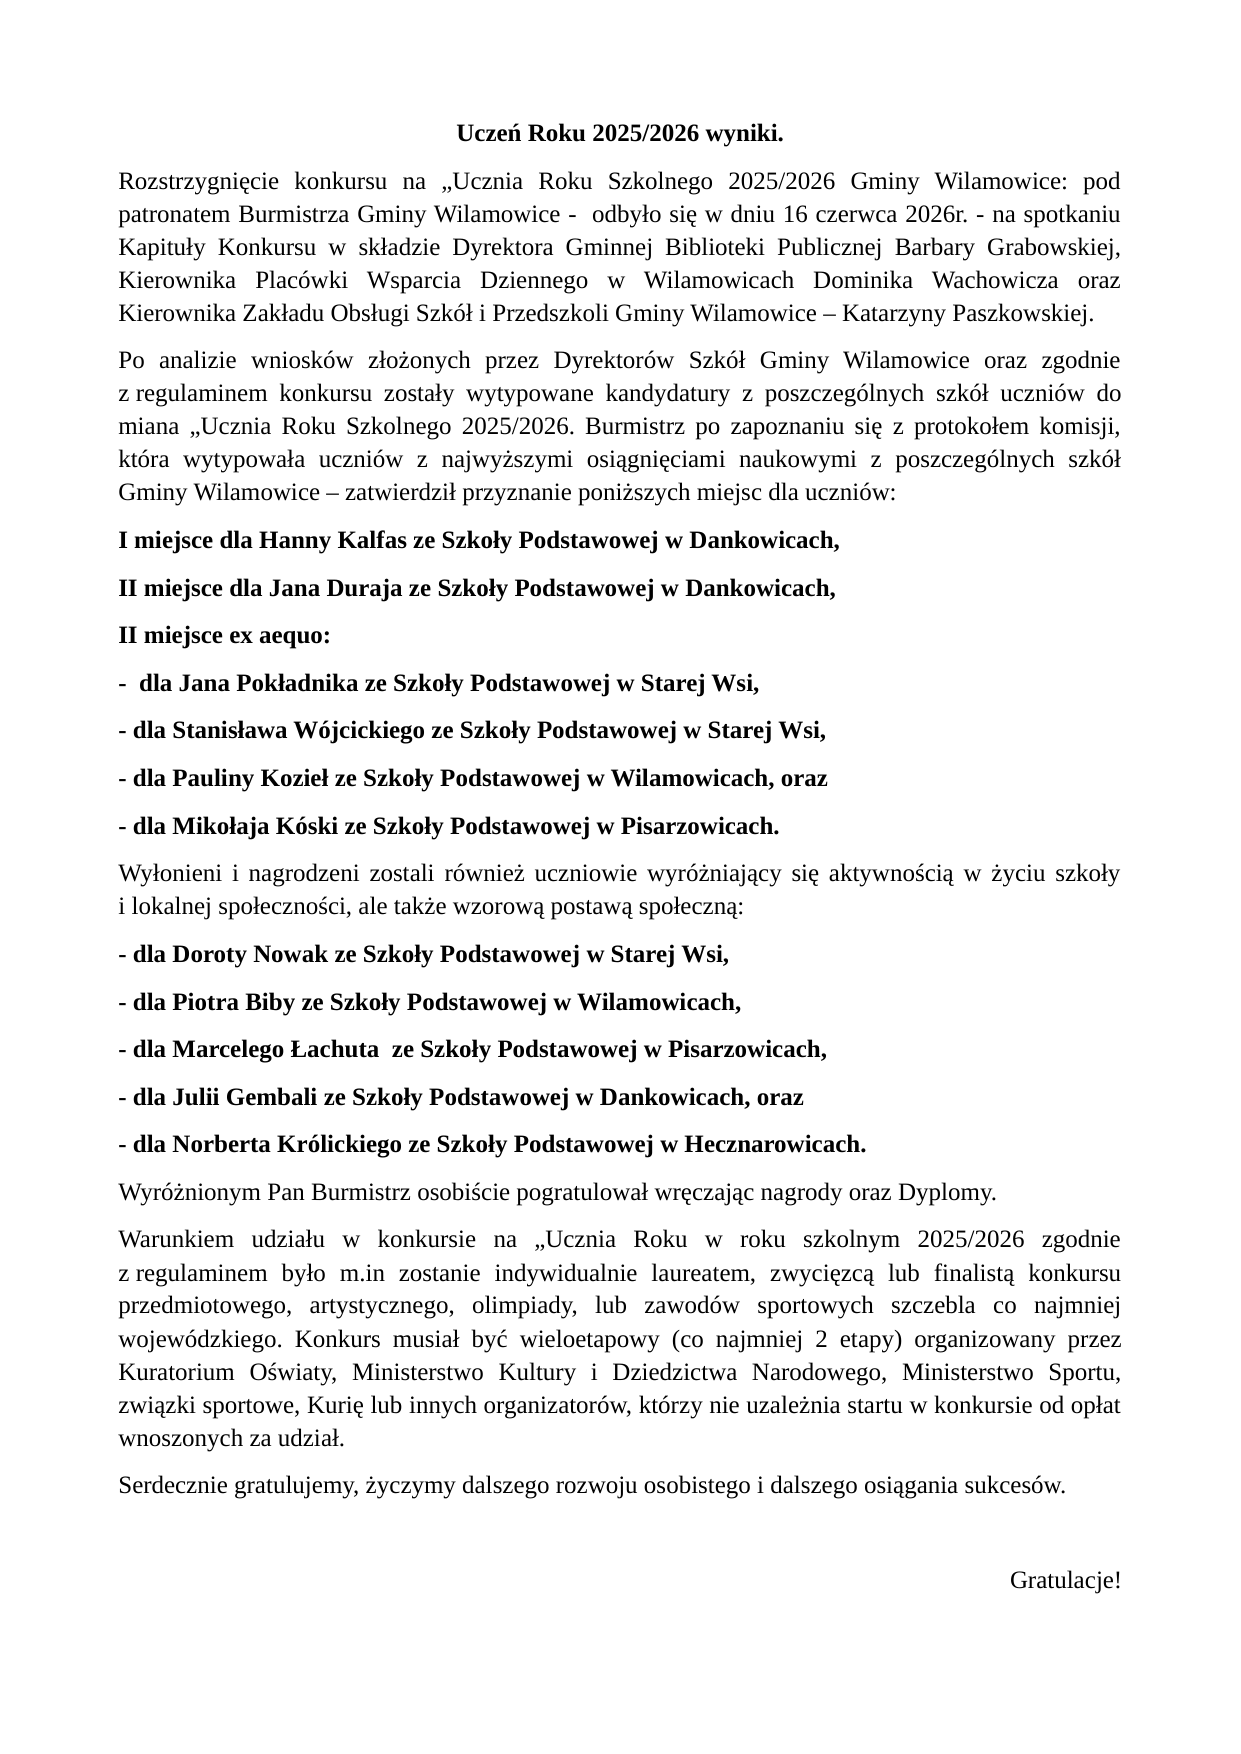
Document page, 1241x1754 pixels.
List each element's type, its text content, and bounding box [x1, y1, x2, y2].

text Serdecznie gratulujemy, życzymy dalszego rozwoju osobistego i dalszego osiągania sukcesów. [118, 1470, 1122, 1499]
text - dla Marcelego Łachuta ze Szkoły Podstawowej w Pisarzowicach, [118, 1034, 1122, 1063]
text Wyłonieni i nagrodzeni zostali również uczniowie wyróżniający się aktywnością w życiu szkoły i lokalnej społeczności, ale także wzorową postawą społeczną: [118, 858, 1122, 920]
text Rozstrzygnięcie konkursu na „Ucznia Roku Szkolnego 2025/2026 Gminy Wilamowice: pod patronatem Burmistrza Gminy Wilamowice - odbyło się w dniu 16 czerwca 2026r. - na spotkaniu Kapituły Konkursu w składzie Dyrektora Gminnej Biblioteki Publicznej Barbary Grabowskiej, Kierownika Placówki Wsparcia Dziennego w Wilamowicach Dominika Wachowicza oraz Kierownika Zakładu Obsługi Szkół i Przedszkoli Gminy Wilamowice – Katarzyny Paszkowskiej. [118, 166, 1122, 327]
text II miejsce dla Jana Duraja ze Szkoły Podstawowej w Dankowicach, [118, 573, 1122, 601]
text - dla Piotra Biby ze Szkoły Podstawowej w Wilamowicach, [118, 987, 1122, 1015]
text Po analizie wniosków złożonych przez Dyrektorów Szkół Gminy Wilamowice oraz zgodnie z regulaminem konkursu zostały wytypowane kandydatury z poszczególnych szkół uczniów do miana „Ucznia Roku Szkolnego 2025/2026. Burmistrz po zapoznaniu się z protokołem komisji, która wytypowała uczniów z najwyższymi osiągnięciami naukowymi z poszczególnych szkół Gminy Wilamowice – zatwierdził przyznanie poniższych miejsc dla uczniów: [118, 345, 1122, 506]
text - dla Pauliny Kozieł ze Szkoły Podstawowej w Wilamowicach, oraz [118, 763, 1122, 792]
text - dla Doroty Nowak ze Szkoły Podstawowej w Starej Wsi, [118, 939, 1122, 968]
text - dla Julii Gembali ze Szkoły Podstawowej w Dankowicach, oraz [118, 1082, 1122, 1111]
text - dla Jana Pokładnika ze Szkoły Podstawowej w Starej Wsi, [118, 668, 1122, 697]
text - dla Norberta Królickiego ze Szkoły Podstawowej w Hecznarowicach. [118, 1129, 1122, 1158]
text Wyróżnionym Pan Burmistrz osobiście pogratulował wręczając nagrody oraz Dyplomy. [118, 1177, 1122, 1206]
text Uczeń Roku 2025/2026 wyniki. [118, 118, 1122, 147]
text - dla Stanisława Wójcickiego ze Szkoły Podstawowej w Starej Wsi, [118, 716, 1122, 744]
text Gratulacje! [118, 1566, 1122, 1594]
text I miejsce dla Hanny Kalfas ze Szkoły Podstawowej w Dankowicach, [118, 525, 1122, 554]
text II miejsce ex aequo: [118, 620, 1122, 649]
text - dla Mikołaja Kóski ze Szkoły Podstawowej w Pisarzowicach. [118, 811, 1122, 839]
text Warunkiem udziału w konkursie na „Ucznia Roku w roku szkolnym 2025/2026 zgodnie z regulaminem było m.in zostanie indywidualnie laureatem, zwycięzcą lub finalistą konkursu przedmiotowego, artystycznego, olimpiady, lub zawodów sportowych szczebla co najmniej wojewódzkiego. Konkurs musiał być wieloetapowy (co najmniej 2 etapy) organizowany przez Kuratorium Oświaty, Ministerstwo Kultury i Dziedzictwa Narodowego, Ministerstwo Sportu, związki sportowe, Kurię lub innych organizatorów, którzy nie uzależnia startu w konkursie od opłat wnoszonych za udział. [118, 1224, 1122, 1451]
